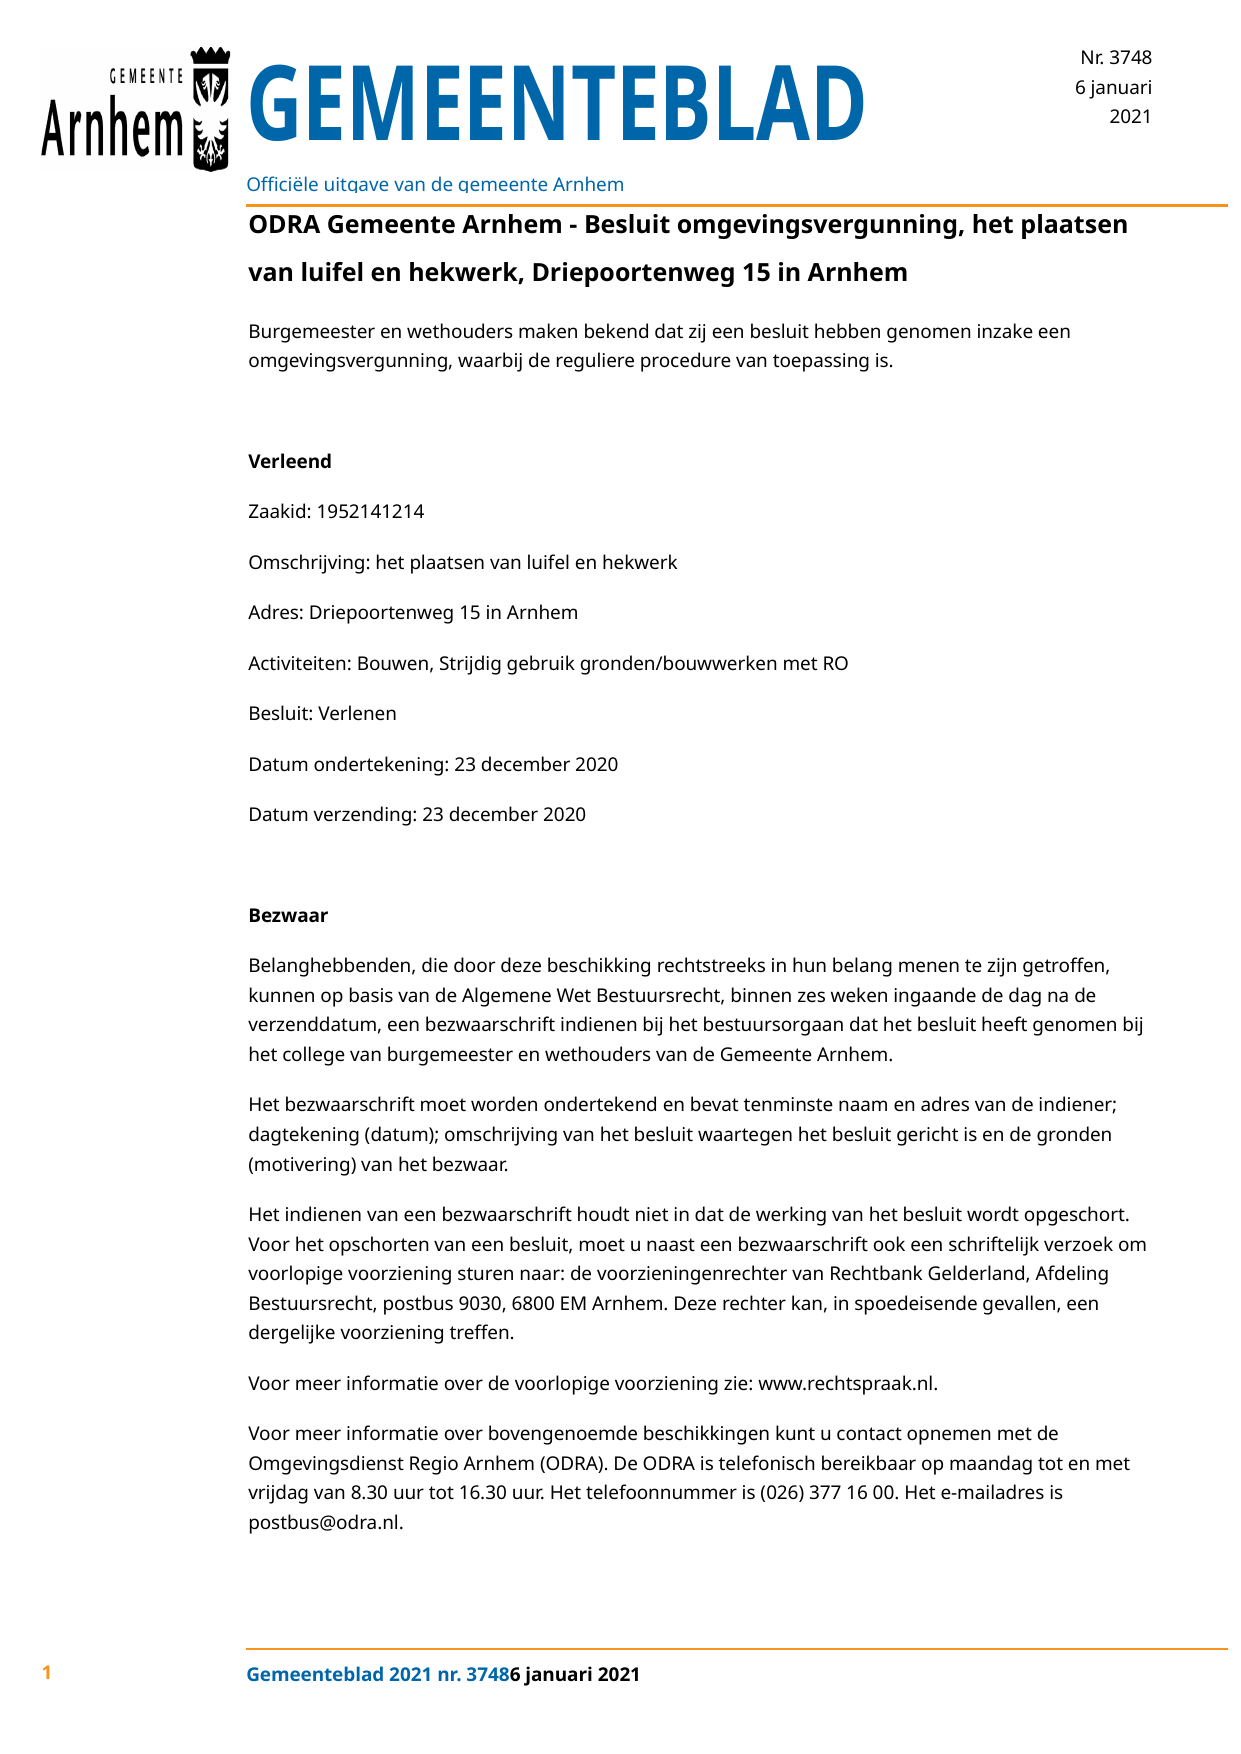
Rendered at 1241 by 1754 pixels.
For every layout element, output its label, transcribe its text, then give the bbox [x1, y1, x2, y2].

text Voor meer informatie over de voorlopige voorziening zie: www.rechtspraak.nl. [248, 1370, 1152, 1396]
text Burgemeester en wethouders maken bekend dat zij een besluit hebben genomen inzake een omgevingsvergunning, waarbij de reguliere procedure van toepassing is. [248, 318, 1152, 373]
text Belanghebbenden, die door deze beschikking rechtstreeks in hun belang menen te zijn getroffen, kunnen op basis van de Algemene Wet Bestuursrecht, binnen zes weken ingaande de dag na de verzenddatum, een bezwaarschrift indienen bij het bestuursorgaan dat het besluit heeft genomen bij het college van burgemeester en wethouders van de Gemeente Arnhem. [248, 952, 1152, 1067]
text Datum ondertekening: 23 december 2020 [248, 751, 1152, 777]
picture [41, 47, 231, 172]
text Activiteiten: Bouwen, Strijdig gebruik gronden/bouwwerken met RO [248, 650, 1152, 676]
text Het indienen van een bezwaarschrift houdt niet in dat de werking van het besluit wordt opgeschort. Voor het opschorten van een besluit, moet u naast een bezwaarschrift ook een schriftelijk verzoek om voorlopige voorziening sturen naar: de voorzieningenrechter van Rechtbank Gelderland, Afdeling Bestuursrecht, postbus 9030, 6800 EM Arnhem. Deze rechter kan, in spoedeisende gevallen, een dergelijke voorziening treffen. [248, 1201, 1152, 1345]
text Adres: Driepoortenweg 15 in Arnhem [248, 599, 1152, 625]
text Datum verzending: 23 december 2020 [248, 801, 1152, 827]
text Bezwaar [248, 902, 1152, 928]
text Zaakid: 1952141214 [248, 499, 1152, 524]
text Voor meer informatie over bovengenoemde beschikkingen kunt u contact opnemen met de Omgevingsdienst Regio Arnhem (ODRA). De ODRA is telefonisch bereikbaar op maandag tot en met vrijdag van 8.30 uur tot 16.30 uur. Het telefoonnummer is (026) 377 16 00. Het e-mailadres is postbus@odra.nl. [248, 1420, 1152, 1535]
text Het bezwaarschrift moet worden ondertekend en bevat tenminste naam en adres van de indiener; dagtekening (datum); omschrijving van het besluit waartegen het besluit gericht is en de gronden (motivering) van het bezwaar. [248, 1092, 1152, 1177]
text ODRA Gemeente Arnhem - Besluit omgevingsvergunning, het plaatsen van luifel en hekwerk, Driepoortenweg 15 in Arnhem [248, 207, 1152, 288]
text Omschrijving: het plaatsen van luifel en hekwerk [248, 549, 1152, 575]
text Besluit: Verlenen [248, 700, 1152, 726]
text Verleend [248, 448, 1152, 474]
